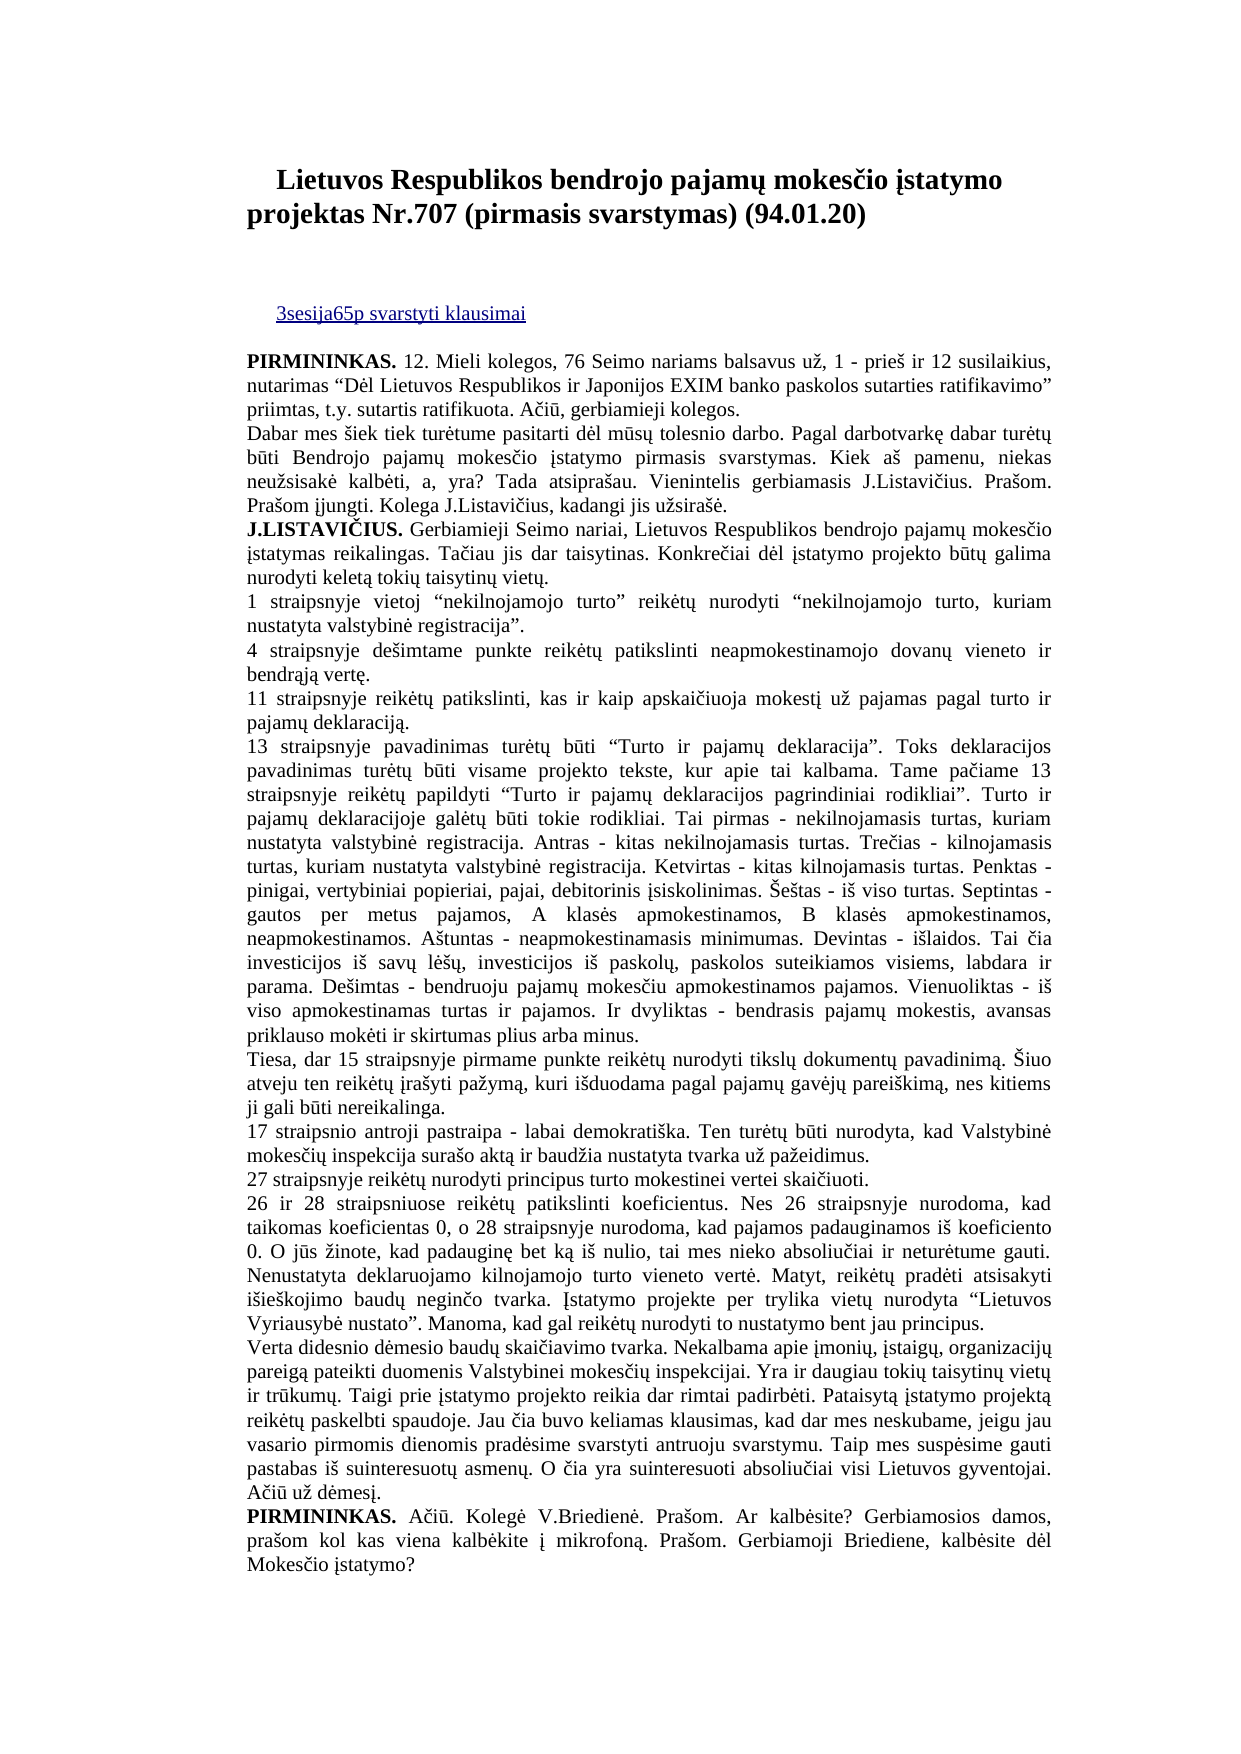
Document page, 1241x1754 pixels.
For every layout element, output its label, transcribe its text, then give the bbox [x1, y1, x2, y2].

text 27 straipsnyje reikėtų nurodyti principus turto mokestinei vertei skaičiuoti. [247, 1167, 1053, 1191]
text PIRMININKAS. Ačiū. Kolegė V.Briedienė. Prašom. Ar kalbėsite? Gerbiamosios damos, prašom kol kas viena kalbėkite į mikrofoną. Prašom. Gerbiamoji Briediene, kalbėsite dėl Mokesčio įstatymo? [247, 1504, 1053, 1576]
text 26 ir 28 straipsniuose reikėtų patikslinti koeficientus. Nes 26 straipsnyje nurodoma, kad taikomas koeficientas 0, o 28 straipsnyje nurodoma, kad pajamos padauginamos iš koeficiento 0. O jūs žinote, kad padauginę bet ką iš nulio, tai mes nieko absoliučiai ir neturėtume gauti. Nenustatyta deklaruojamo kilnojamojo turto vieneto vertė. Matyt, reikėtų pradėti atsisakyti išieškojimo baudų neginčo tvarka. Įstatymo projekte per trylika vietų nurodyta “Lietuvos Vyriausybė nustato”. Manoma, kad gal reikėtų nurodyti to nustatymo bent jau principus. [247, 1191, 1053, 1335]
text 3sesija65p svarstyti klausimai [247, 301, 1053, 325]
text 17 straipsnio antroji pastraipa - labai demokratiška. Ten turėtų būti nurodyta, kad Valstybinė mokesčių inspekcija surašo aktą ir baudžia nustatyta tvarka už pažeidimus. [247, 1119, 1053, 1167]
text Lietuvos Respublikos bendrojo pajamų mokesčio įstatymo projektas Nr.707 (pirmasis svarstymas) (94.01.20) [247, 162, 1053, 229]
text Dabar mes šiek tiek turėtume pasitarti dėl mūsų tolesnio darbo. Pagal darbotvarkę dabar turėtų būti Bendrojo pajamų mokesčio įstatymo pirmasis svarstymas. Kiek aš pamenu, niekas neužsisakė kalbėti, a, yra? Tada atsiprašau. Vienintelis gerbiamasis J.Listavičius. Prašom. Prašom įjungti. Kolega J.Listavičius, kadangi jis užsirašė. [247, 421, 1053, 517]
text 13 straipsnyje pavadinimas turėtų būti “Turto ir pajamų deklaracija”. Toks deklaracijos pavadinimas turėtų būti visame projekto tekste, kur apie tai kalbama. Tame pačiame 13 straipsnyje reikėtų papildyti “Turto ir pajamų deklaracijos pagrindiniai rodikliai”. Turto ir pajamų deklaracijoje galėtų būti tokie rodikliai. Tai pirmas - nekilnojamasis turtas, kuriam nustatyta valstybinė registracija. Antras - kitas nekilnojamasis turtas. Trečias - kilnojamasis turtas, kuriam nustatyta valstybinė registracija. Ketvirtas - kitas kilnojamasis turtas. Penktas - pinigai, vertybiniai popieriai, pajai, debitorinis įsiskolinimas. Šeštas - iš viso turtas. Septintas - gautos per metus pajamos, A klasės apmokestinamos, B klasės apmokestinamos, neapmokestinamos. Aštuntas - neapmokestinamasis minimumas. Devintas - išlaidos. Tai čia investicijos iš savų lėšų, investicijos iš paskolų, paskolos suteikiamos visiems, labdara ir parama. Dešimtas - bendruoju pajamų mokesčiu apmokestinamos pajamos. Vienuoliktas - iš viso apmokestinamas turtas ir pajamos. Ir dvyliktas - bendrasis pajamų mokestis, avansas priklauso mokėti ir skirtumas plius arba minus. [247, 734, 1053, 1047]
text Verta didesnio dėmesio baudų skaičiavimo tvarka. Nekalbama apie įmonių, įstaigų, organizacijų pareigą pateikti duomenis Valstybinei mokesčių inspekcijai. Yra ir daugiau tokių taisytinų vietų ir trūkumų. Taigi prie įstatymo projekto reikia dar rimtai padirbėti. Pataisytą įstatymo projektą reikėtų paskelbti spaudoje. Jau čia buvo keliamas klausimas, kad dar mes neskubame, jeigu jau vasario pirmomis dienomis pradėsime svarstyti antruoju svarstymu. Taip mes suspėsime gauti pastabas iš suinteresuotų asmenų. O čia yra suinteresuoti absoliučiai visi Lietuvos gyventojai. Ačiū už dėmesį. [247, 1335, 1053, 1504]
text 1 straipsnyje vietoj “nekilnojamojo turto” reikėtų nurodyti “nekilnojamojo turto, kuriam nustatyta valstybinė registracija”. [247, 589, 1053, 637]
text PIRMININKAS. 12. Mieli kolegos, 76 Seimo nariams balsavus už, 1 - prieš ir 12 susilaikius, nutarimas “Dėl Lietuvos Respublikos ir Japonijos EXIM banko paskolos sutarties ratifikavimo” priimtas, t.y. sutartis ratifikuota. Ačiū, gerbiamieji kolegos. [247, 349, 1053, 421]
text 4 straipsnyje dešimtame punkte reikėtų patikslinti neapmokestinamojo dovanų vieneto ir bendrąją vertę. [247, 637, 1053, 686]
text Tiesa, dar 15 straipsnyje pirmame punkte reikėtų nurodyti tikslų dokumentų pavadinimą. Šiuo atveju ten reikėtų įrašyti pažymą, kuri išduodama pagal pajamų gavėjų pareiškimą, nes kitiems ji gali būti nereikalinga. [247, 1047, 1053, 1119]
text J.LISTAVIČIUS. Gerbiamieji Seimo nariai, Lietuvos Respublikos bendrojo pajamų mokesčio įstatymas reikalingas. Tačiau jis dar taisytinas. Konkrečiai dėl įstatymo projekto būtų galima nurodyti keletą tokių taisytinų vietų. [247, 517, 1053, 589]
text 11 straipsnyje reikėtų patikslinti, kas ir kaip apskaičiuoja mokestį už pajamas pagal turto ir pajamų deklaraciją. [247, 686, 1053, 734]
